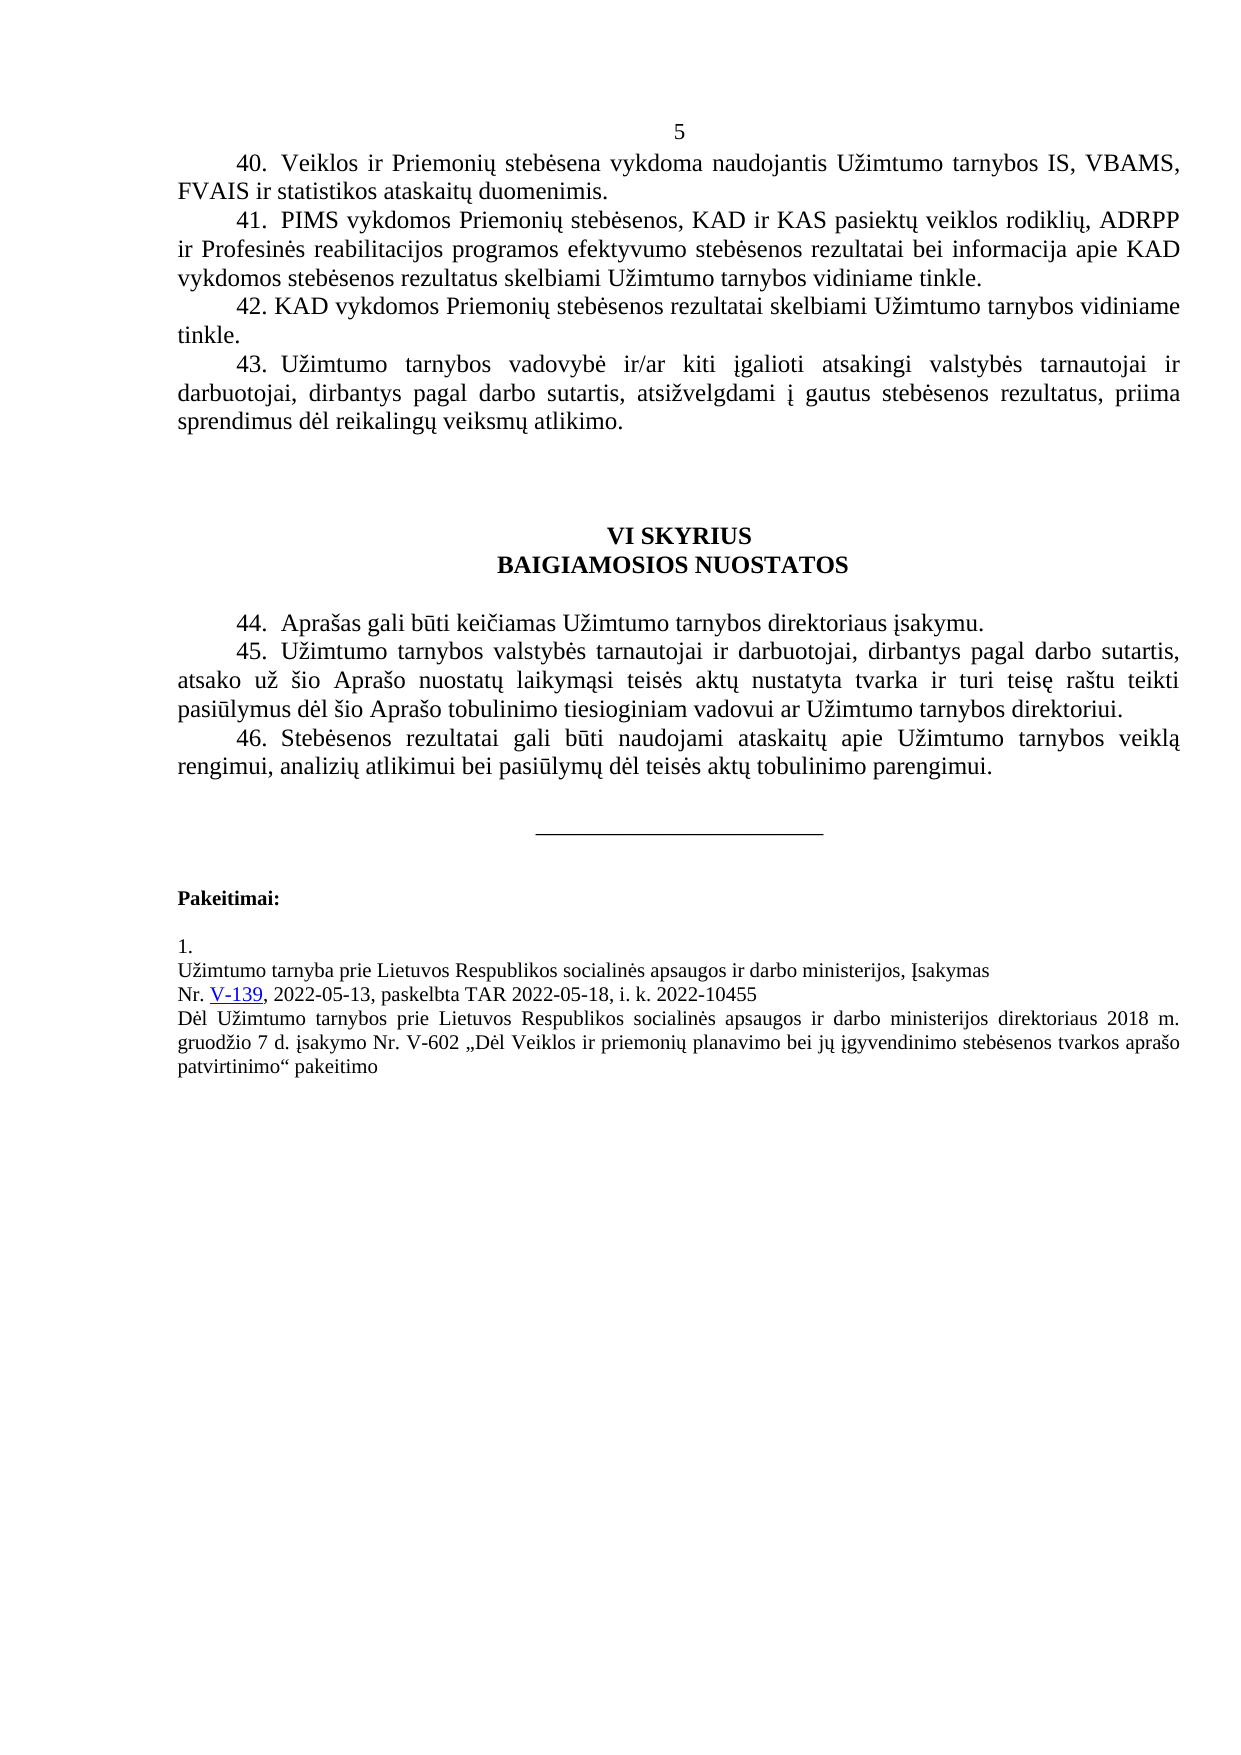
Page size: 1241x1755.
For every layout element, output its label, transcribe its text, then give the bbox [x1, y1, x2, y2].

text 42. KAD vykdomos Priemonių stebėsenos rezultatai skelbiami Užimtumo tarnybos vidiniame tinkle. [177, 291, 1181, 349]
text 43. Užimtumo tarnybos vadovybė ir/ar kiti įgalioti atsakingi valstybės tarnautojai ir darbuotojai, dirbantys pagal darbo sutartis, atsižvelgdami į gautus stebėsenos rezultatus, priima sprendimus dėl reikalingų veiksmų atlikimo. [177, 349, 1181, 435]
text Užimtumo tarnyba prie Lietuvos Respublikos socialinės apsaugos ir darbo ministerijos, Įsakymas [177, 958, 1181, 982]
text Pakeitimai: [177, 886, 1181, 910]
text 41. PIMS vykdomos Priemonių stebėsenos, KAD ir KAS pasiektų veiklos rodiklių, ADRPP ir Profesinės reabilitacijos programos efektyvumo stebėsenos rezultatai bei informacija apie KAD vykdomos stebėsenos rezultatus skelbiami Užimtumo tarnybos vidiniame tinkle. [177, 205, 1181, 291]
text _______________________ [177, 809, 1181, 838]
text 40. Veiklos ir Priemonių stebėsena vykdoma naudojantis Užimtumo tarnybos IS, VBAMS, FVAIS ir statistikos ataskaitų duomenimis. [177, 148, 1181, 205]
text 1. [177, 934, 1181, 958]
text 46. Stebėsenos rezultatai gali būti naudojami ataskaitų apie Užimtumo tarnybos veiklą rengimui, analizių atlikimui bei pasiūlymų dėl teisės aktų tobulinimo parengimui. [177, 723, 1181, 780]
text Nr. V-139, 2022-05-13, paskelbta TAR 2022-05-18, i. k. 2022-10455 [177, 982, 1181, 1006]
text 44. Aprašas gali būti keičiamas Užimtumo tarnybos direktoriaus įsakymu. [177, 608, 1181, 636]
text VI SKYRIUS [177, 521, 1181, 550]
text 45. Užimtumo tarnybos valstybės tarnautojai ir darbuotojai, dirbantys pagal darbo sutartis, atsako už šio Aprašo nuostatų laikymąsi teisės aktų nustatyta tvarka ir turi teisę raštu teikti pasiūlymus dėl šio Aprašo tobulinimo tiesioginiam vadovui ar Užimtumo tarnybos direktoriui. [177, 636, 1181, 723]
text Dėl Užimtumo tarnybos prie Lietuvos Respublikos socialinės apsaugos ir darbo ministerijos direktoriaus 2018 m. gruodžio 7 d. įsakymo Nr. V-602 „Dėl Veiklos ir priemonių planavimo bei jų įgyvendinimo stebėsenos tvarkos aprašo patvirtinimo“ pakeitimo [177, 1006, 1181, 1078]
text BAIGIAMOSIOS NUOSTATOS [177, 550, 1181, 579]
